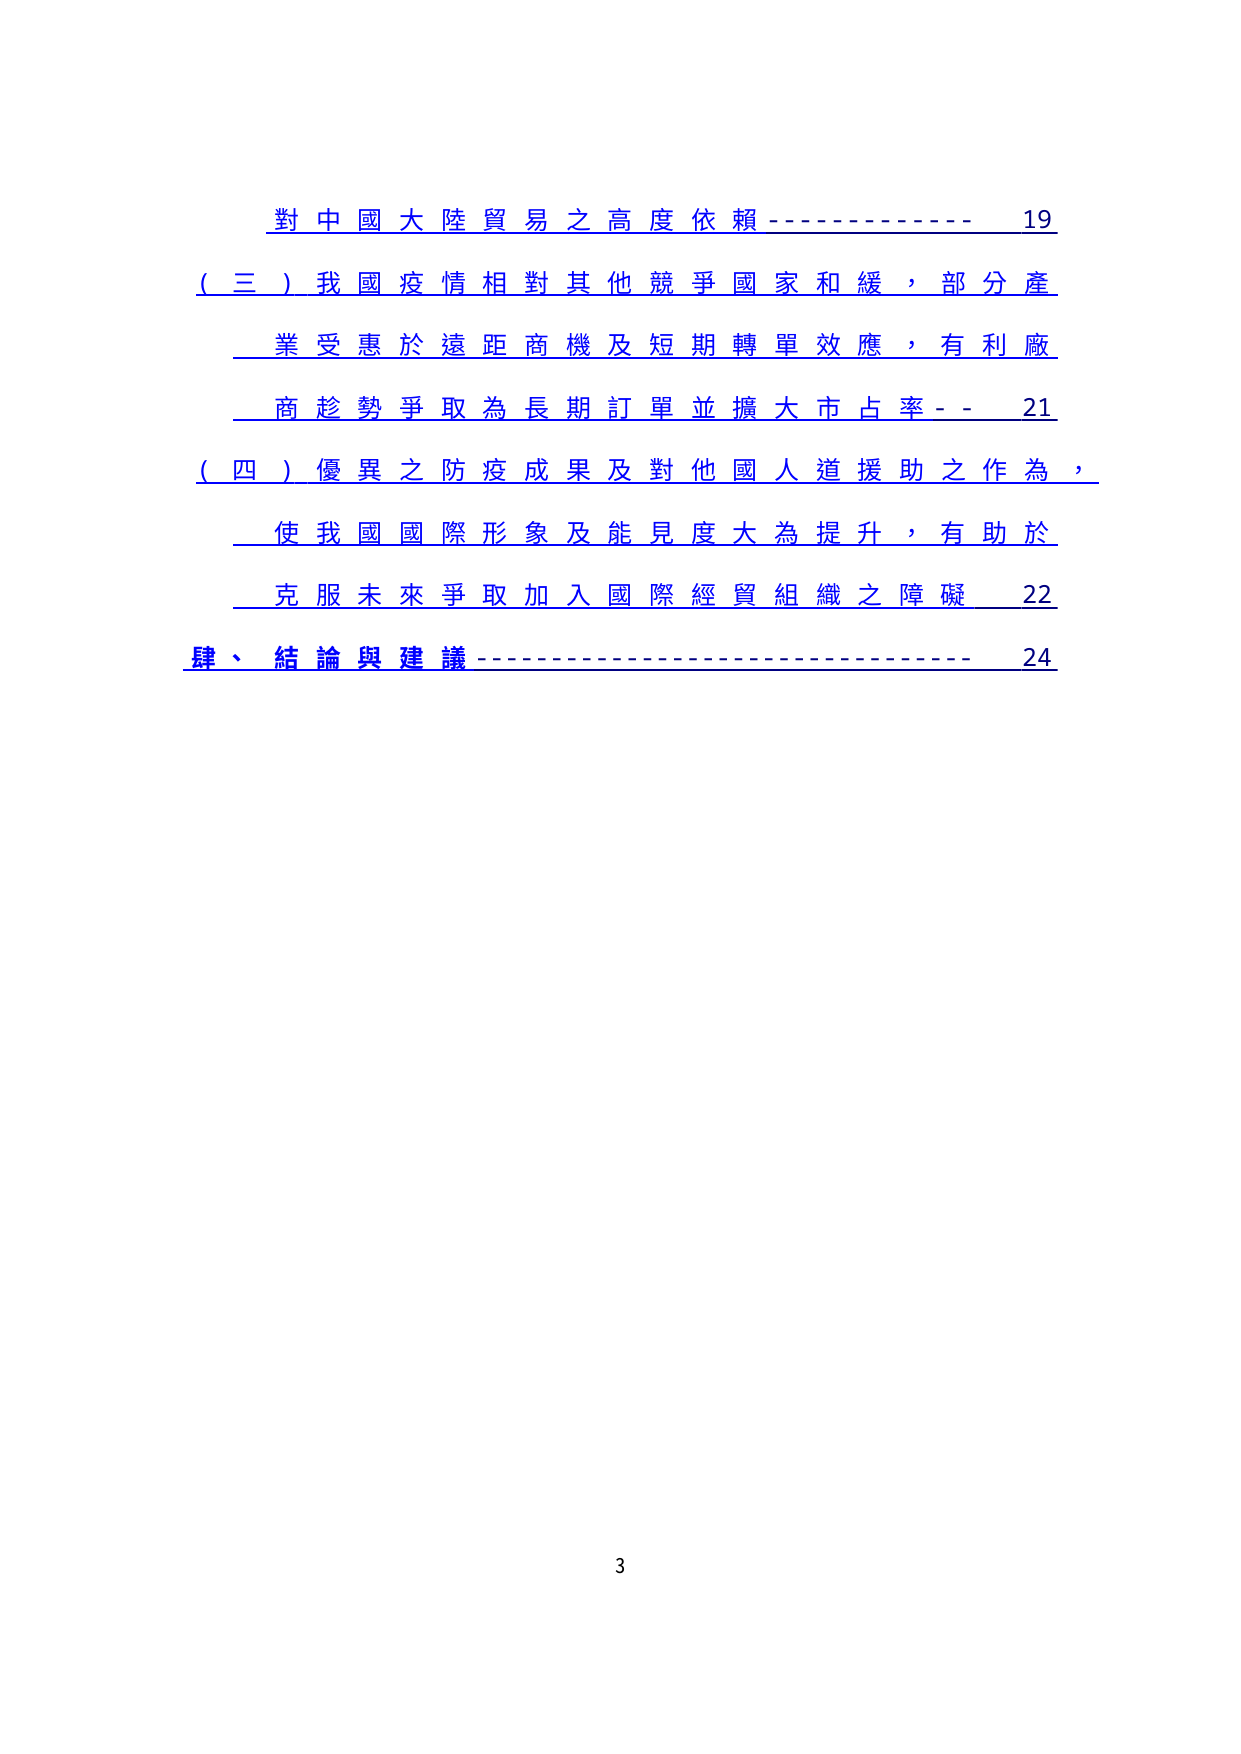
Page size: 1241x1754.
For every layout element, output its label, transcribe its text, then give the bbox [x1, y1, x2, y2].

text [183, 671, 1058, 677]
text 肆、結論與建議 24 [183, 615, 1058, 669]
text (四)優異之防疫成果及對他國人道援助之作為，使我國國際形象及能見度大為提升，有助於克服未來爭取加入國際經貿組織之障礙 22 [183, 427, 1058, 615]
text 對中國大陸貿易之高度依賴 19 [183, 177, 1058, 240]
text (三)我國疫情相對其他競爭國家和緩，部分產業受惠於遠距商機及短期轉單效應，有利廠商趁勢爭取為長期訂單並擴大市占率 21 [183, 240, 1058, 427]
